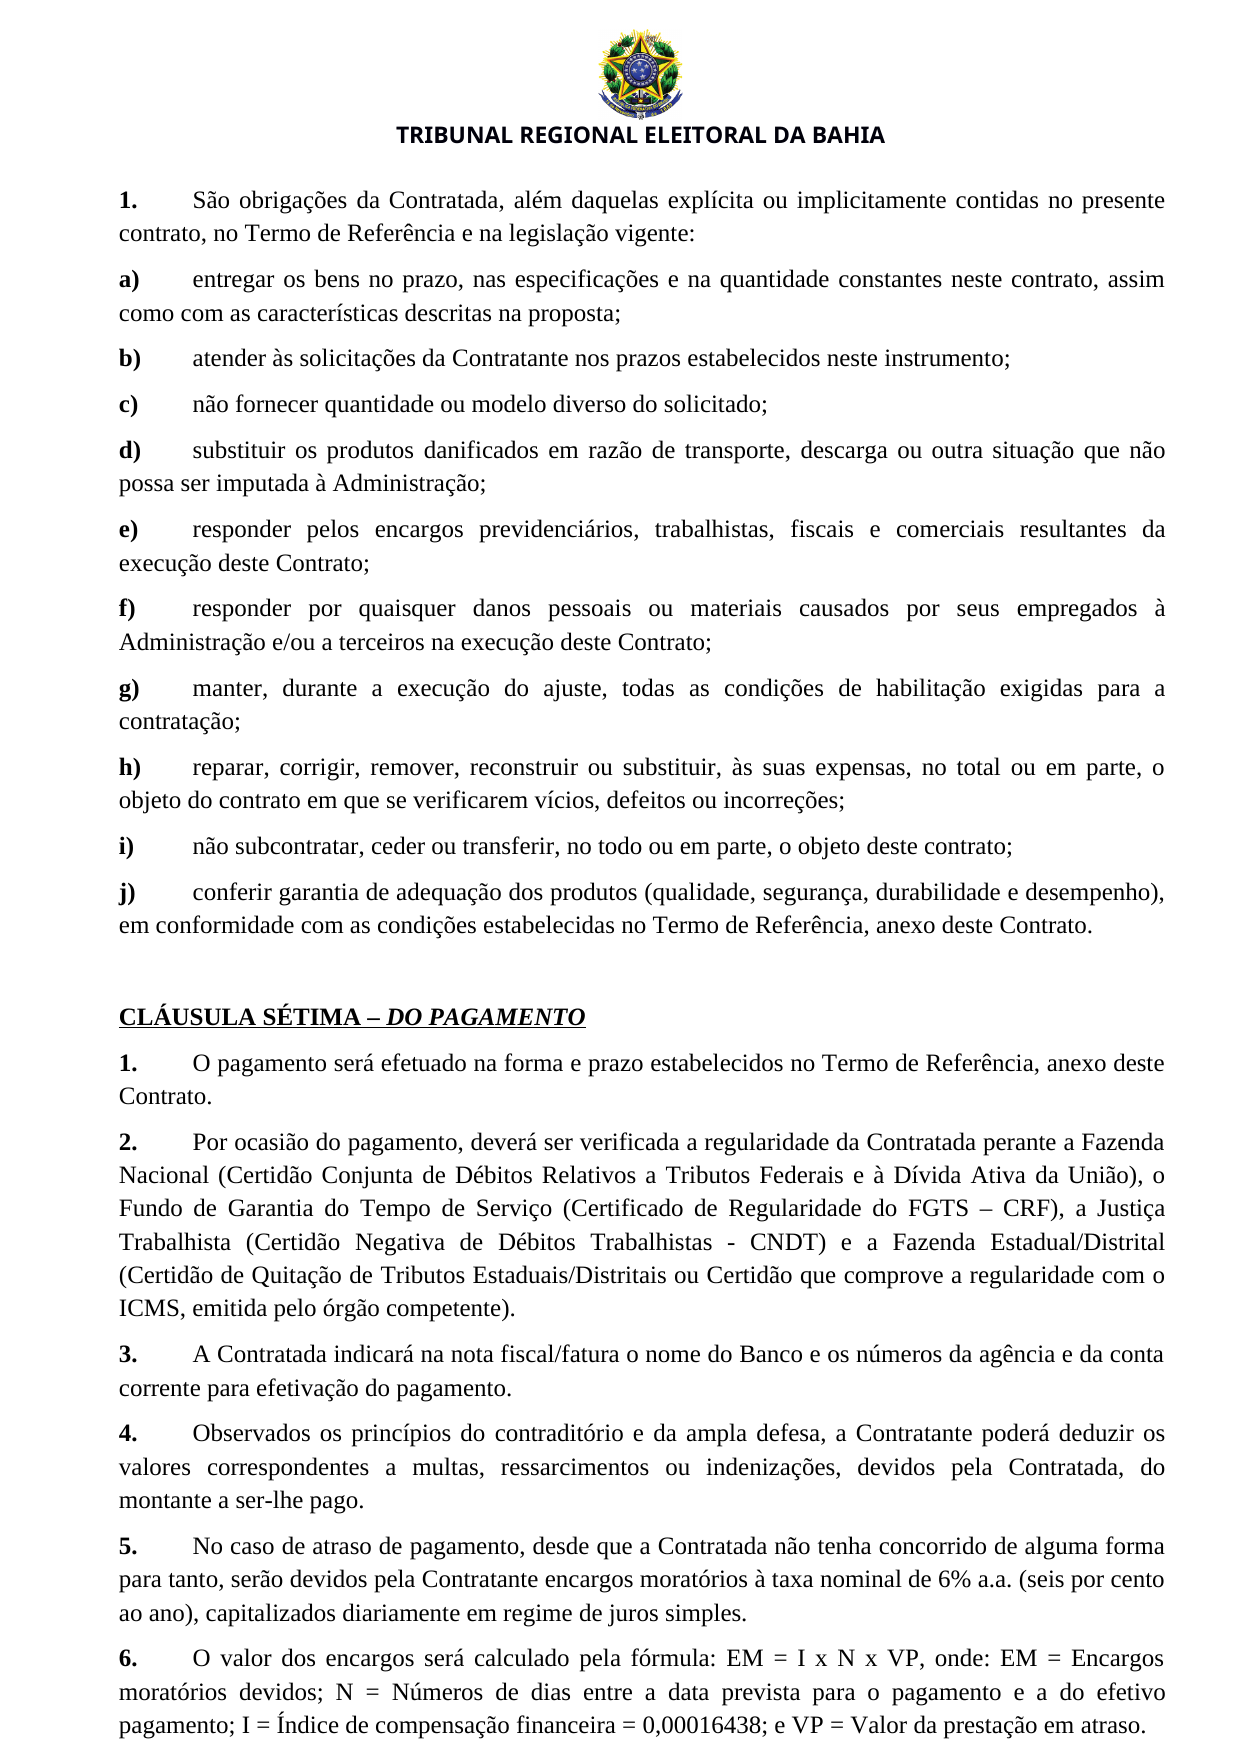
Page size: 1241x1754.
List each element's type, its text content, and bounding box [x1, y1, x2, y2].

text 1. São obrigações da Contratada, além daquelas explícita ou implicitamente contidas no presente contrato, no Termo de Referência e na legislação vigente: [119, 182, 1167, 248]
text 3. A Contratada indicará na nota fiscal/fatura o nome do Banco e os números da agência e da conta corrente para efetivação do pagamento. [119, 1336, 1167, 1403]
text 1. O pagamento será efetuado na forma e prazo estabelecidos no Termo de Referência, anexo deste Contrato. [119, 1044, 1167, 1111]
text d) substituir os produtos danificados em razão de transporte, descarga ou outra situação que não possa ser imputada à Administração; [119, 432, 1167, 498]
text e) responder pelos encargos previdenciários, trabalhistas, fiscais e comerciais resultantes da execução deste Contrato; [119, 511, 1167, 578]
text c) não fornecer quantidade ou modelo diverso do solicitado; [119, 386, 1167, 419]
text f) responder por quaisquer danos pessoais ou materiais causados por seus empregados à Administração e/ou a terceiros na execução deste Contrato; [119, 590, 1167, 657]
text b) atender às solicitações da Contratante nos prazos estabelecidos neste instrumento; [119, 340, 1167, 373]
text 5. No caso de atraso de pagamento, desde que a Contratada não tenha concorrido de alguma forma para tanto, serão devidos pela Contratante encargos moratórios à taxa nominal de 6% a.a. (seis por cento ao ano), capitalizados diariamente em regime de juros simples. [119, 1528, 1167, 1628]
text CLÁUSULA SÉTIMA – DO PAGAMENTO [119, 998, 1167, 1032]
text 6. O valor dos encargos será calculado pela fórmula: EM = I x N x VP, onde: EM = Encargos moratórios devidos; N = Números de dias entre a data prevista para o pagamento e a do efetivo pagamento; I = Índice de compensação financeira = 0,00016438; e VP = Valor da prestação em atraso. [119, 1640, 1167, 1740]
text g) manter, durante a execução do ajuste, todas as condições de habilitação exigidas para a contratação; [119, 669, 1167, 736]
text j) conferir garantia de adequação dos produtos (qualidade, segurança, durabilidade e desempenho), em conformidade com as condições estabelecidas no Termo de Referência, anexo deste Contrato. [119, 873, 1167, 940]
text 4. Observados os princípios do contraditório e da ampla defesa, a Contratante poderá deduzir os valores correspondentes a multas, ressarcimentos ou indenizações, devidos pela Contratada, do montante a ser-lhe pago. [119, 1415, 1167, 1515]
text i) não subcontratar, ceder ou transferir, no todo ou em parte, o objeto deste contrato; [119, 828, 1167, 861]
text 2. Por ocasião do pagamento, deverá ser verificada a regularidade da Contratada perante a Fazenda Nacional (Certidão Conjunta de Débitos Relativos a Tributos Federais e à Dívida Ativa da União), o Fundo de Garantia do Tempo de Serviço (Certificado de Regularidade do FGTS – CRF), a Justiça Trabalhista (Certidão Negativa de Débitos Trabalhistas - CNDT) e a Fazenda Estadual/Distrital (Certidão de Quitação de Tributos Estaduais/Distritais ou Certidão que comprove a regularidade com o ICMS, emitida pelo órgão competente). [119, 1123, 1167, 1323]
text a) entregar os bens no prazo, nas especificações e na quantidade constantes neste contrato, assim como com as características descritas na proposta; [119, 261, 1167, 328]
text h) reparar, corrigir, remover, reconstruir ou substituir, às suas expensas, no total ou em parte, o objeto do contrato em que se verificarem vícios, defeitos ou incorreções; [119, 748, 1167, 815]
